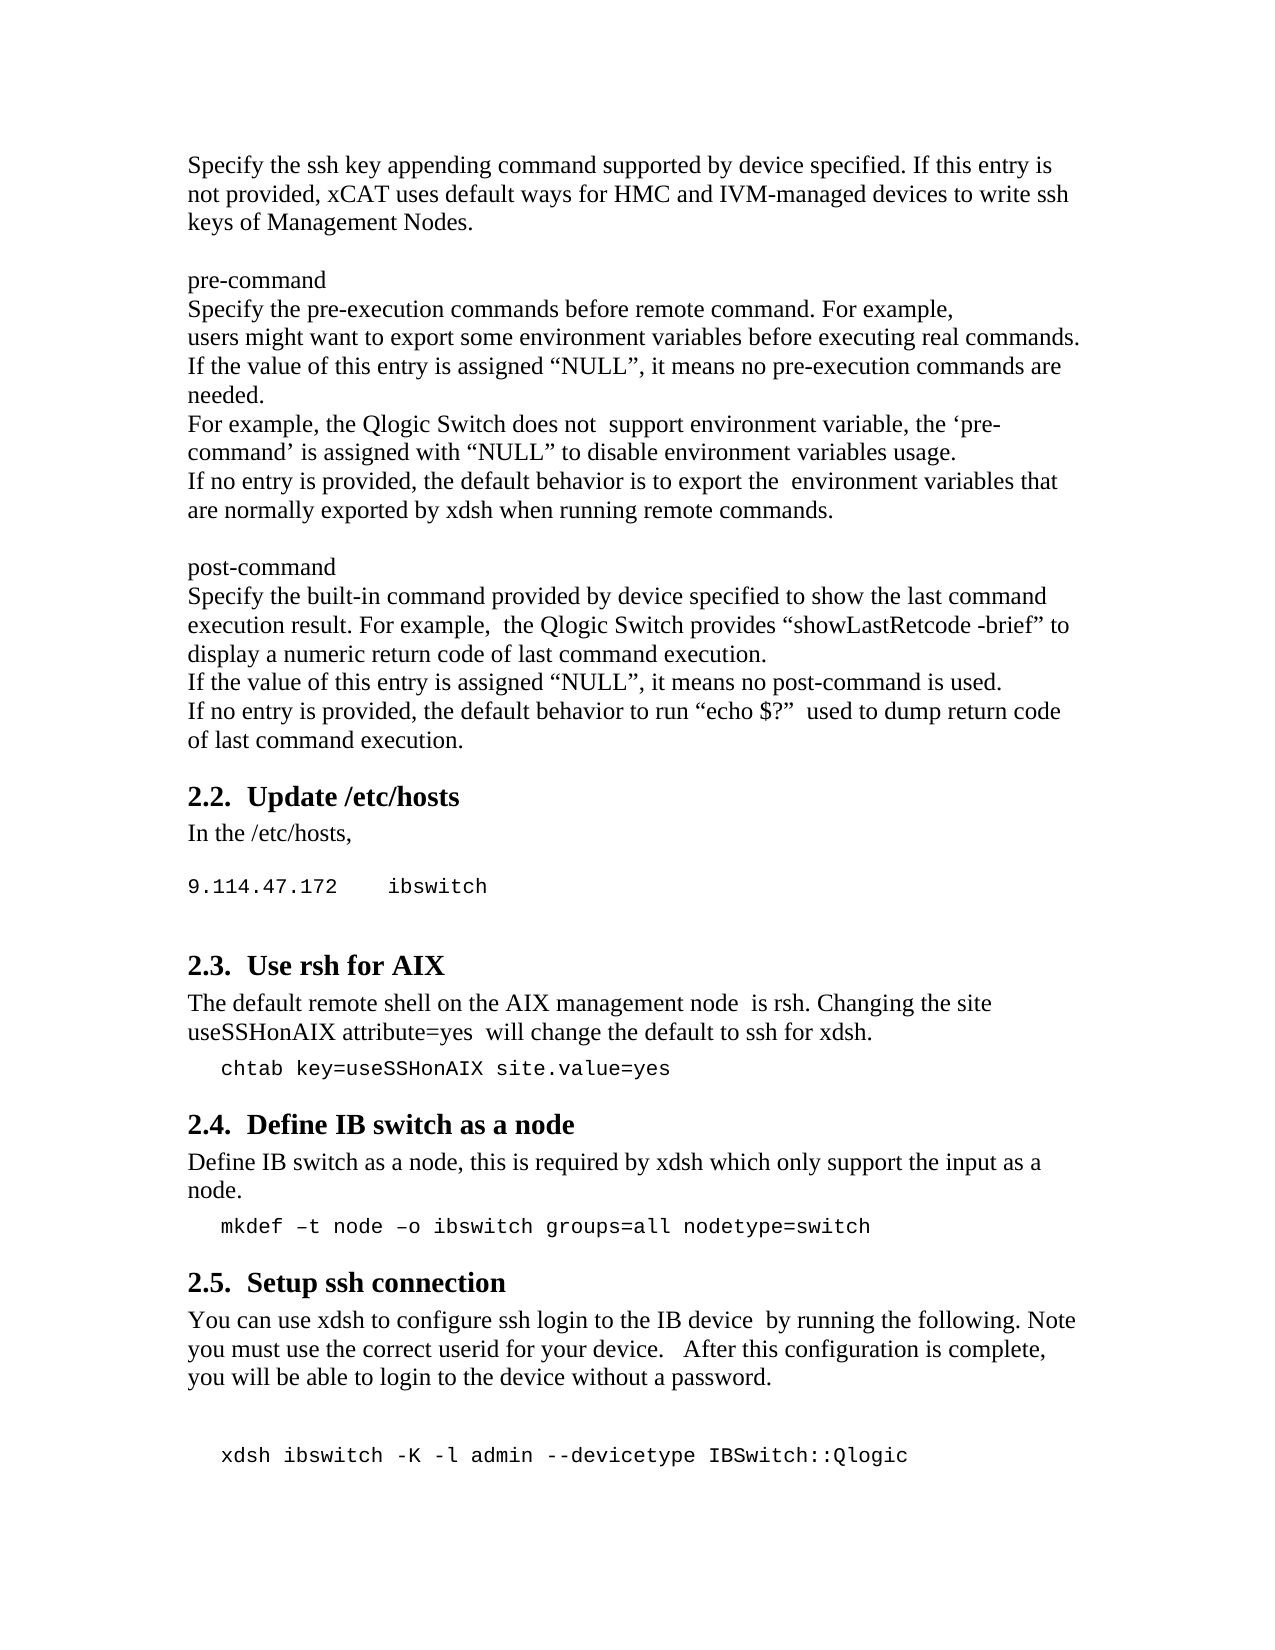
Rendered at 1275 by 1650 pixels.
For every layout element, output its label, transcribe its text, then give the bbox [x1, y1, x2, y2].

text pre-command [187, 265, 1087, 294]
text Specify the ssh key appending command supported by device specified. If this entry is not provided, xCAT uses default ways for HMC and IVM-managed devices to write ssh keys of Management Nodes. [187, 150, 1087, 236]
text In the /etc/hosts, [187, 818, 1087, 847]
text If no entry is provided, the default behavior is to export the environment variables that are normally exported by xdsh when running remote commands. [187, 466, 1087, 524]
text Specify the built-in command provided by device specified to show the last command execution result. For example, the Qlogic Switch provides “showLastRetcode -brief” to display a numeric return code of last command execution. [187, 581, 1087, 667]
subtitle Use rsh for AIX [187, 948, 1087, 982]
list mkdef –t node –o ibswitch groups=all nodetype=switch [187, 1217, 1087, 1240]
text If the value of this entry is assigned “NULL”, it means no post-command is used. [187, 667, 1087, 696]
list You can use xdsh to configure ssh login to the IB device by running the following. Note you must use the correct userid for your device. After this configuration is complete, you will be able to login to the device without a password. [187, 1305, 1087, 1391]
list chtab key=useSSHonAIX site.value=yes [187, 1058, 1087, 1082]
list Define IB switch as a node, this is required by xdsh which only support the input as a node. [187, 1147, 1087, 1204]
text post-command [187, 552, 1087, 581]
text If no entry is provided, the default behavior to run “echo $?” used to dump return code of last command execution. [187, 696, 1087, 754]
text users might want to export some environment variables before executing real commands. [187, 322, 1087, 351]
text Specify the pre-execution commands before remote command. For example, [187, 294, 1087, 322]
list xdsh ibswitch -K -l admin --devicetype IBSwitch::Qlogic [187, 1445, 1087, 1469]
subtitle Define IB switch as a node [187, 1107, 1087, 1140]
subtitle Update /etc/hosts [187, 779, 1087, 812]
subtitle Setup ssh connection [187, 1265, 1087, 1299]
text If the value of this entry is assigned “NULL”, it means no pre-execution commands are needed. For example, the Qlogic Switch does not support environment variable, the ‘pre-command’ is assigned with “NULL” to disable environment variables usage. [187, 351, 1087, 466]
list The default remote shell on the AIX management node is rsh. Changing the site useSSHonAIX attribute=yes will change the default to ssh for xdsh. [187, 988, 1087, 1046]
text 9.114.47.172 ibswitch [187, 876, 1087, 900]
